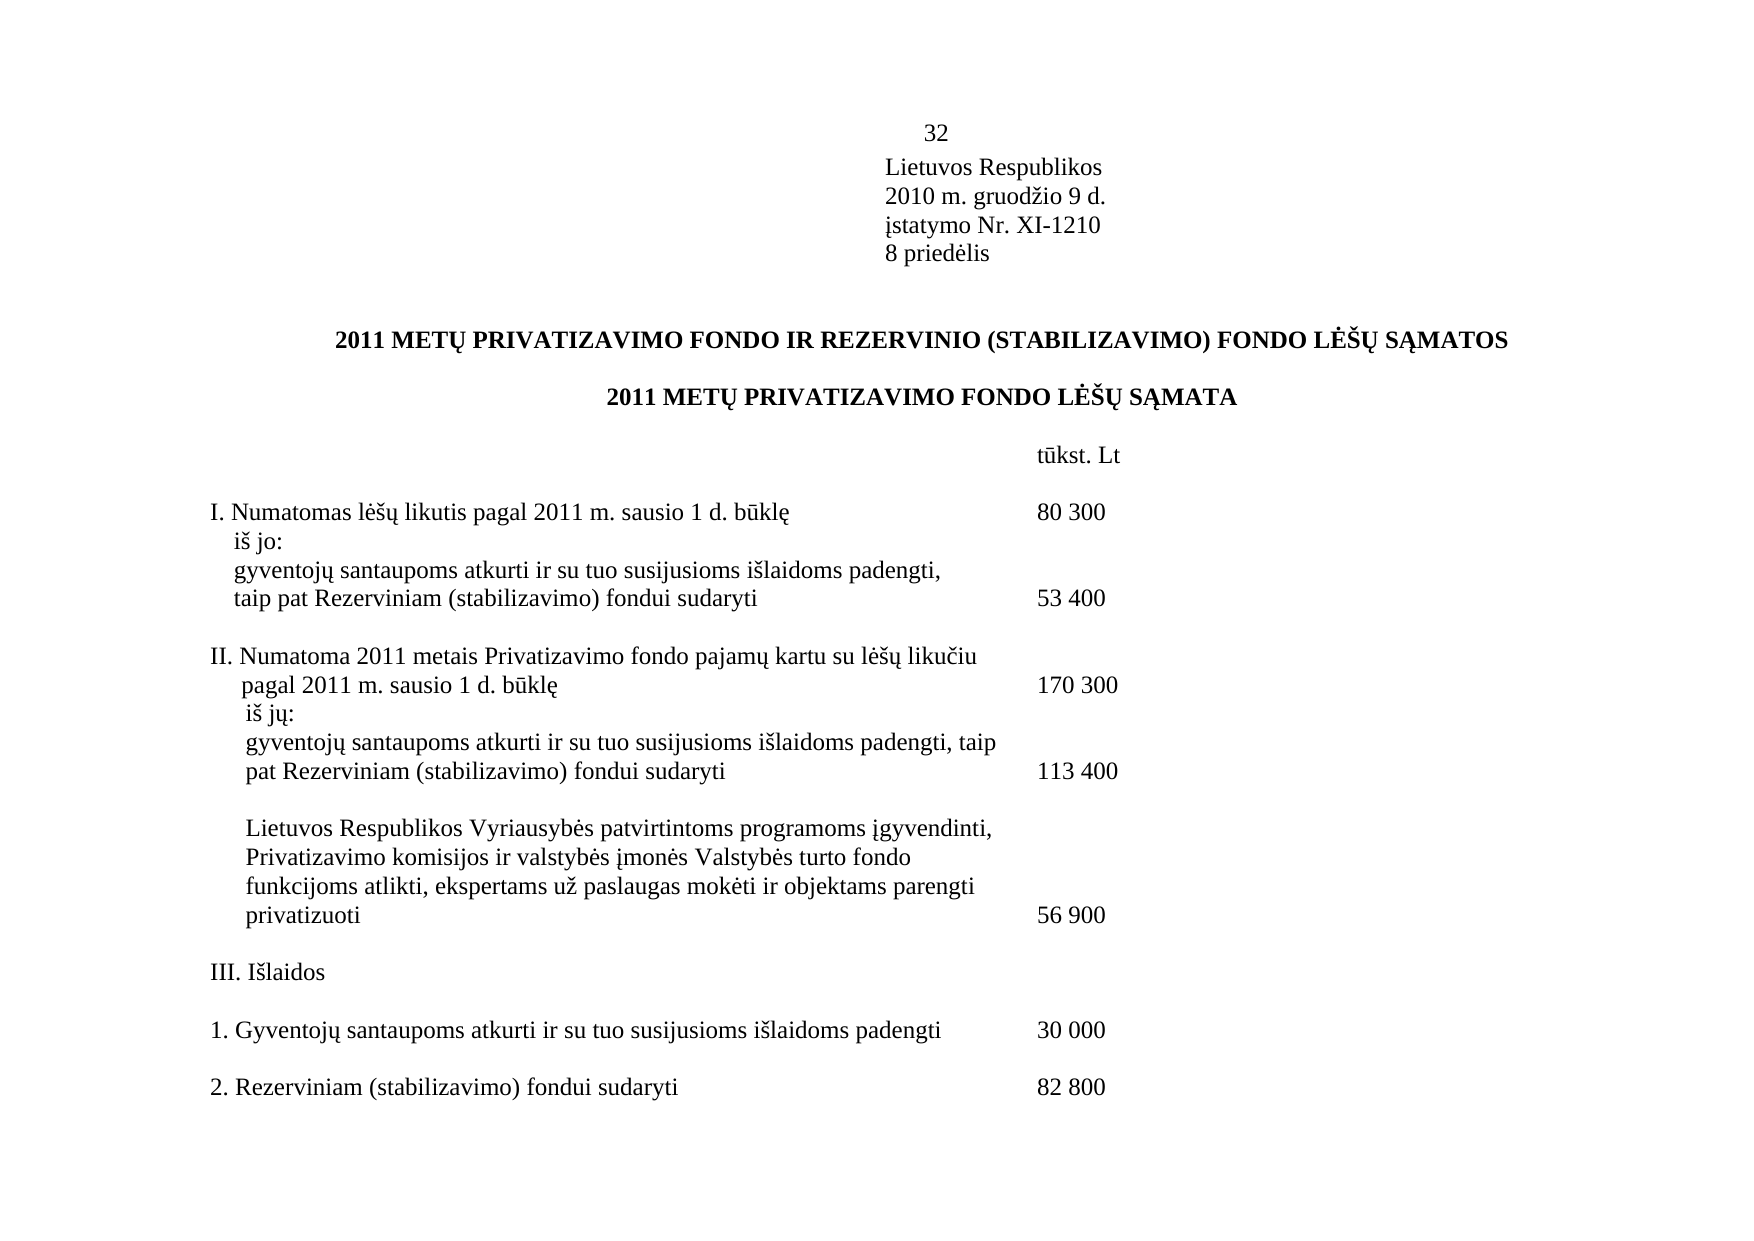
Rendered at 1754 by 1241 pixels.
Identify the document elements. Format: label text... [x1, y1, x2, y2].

text tūkst. Lt [210, 440, 1634, 468]
text 2011 METŲ PRIVATIZAVIMO FONDO IR REZERVINIO (STABILIZAVIMO) FONDO LĖŠŲ SĄMATOS [210, 325, 1634, 353]
text 2. Rezerviniam (stabilizavimo) fondui sudaryti 82 800 [210, 1072, 1634, 1101]
text 1. Gyventojų santaupoms atkurti ir su tuo susijusioms išlaidoms padengti 30 000 [210, 1015, 1634, 1043]
text Privatizavimo komisijos ir valstybės įmonės Valstybės turto fondo [210, 842, 1634, 871]
text iš jų: [210, 698, 1634, 727]
text Lietuvos Respublikos Vyriausybės patvirtintoms programoms įgyvendinti, [210, 813, 1634, 842]
text taip pat Rezerviniam (stabilizavimo) fondui sudaryti 53 400 [210, 583, 1634, 612]
text 2010 m. gruodžio 9 d. [210, 181, 1634, 210]
text 2011 METŲ PRIVATIZAVIMO FONDO LĖŠŲ SĄMATA [210, 382, 1634, 411]
text 8 priedėlis [210, 238, 1634, 267]
text pat Rezerviniam (stabilizavimo) fondui sudaryti 113 400 [210, 756, 1634, 785]
text Lietuvos Respublikos [210, 152, 1634, 181]
text III. Išlaidos [210, 957, 1634, 986]
text privatizuoti 56 900 [210, 900, 1634, 928]
text įstatymo Nr. XI-1210 [210, 210, 1634, 238]
text gyventojų santaupoms atkurti ir su tuo susijusioms išlaidoms padengti, [210, 555, 1634, 583]
text iš jo: [210, 526, 1634, 555]
text gyventojų santaupoms atkurti ir su tuo susijusioms išlaidoms padengti, taip [210, 727, 1634, 756]
text funkcijoms atlikti, ekspertams už paslaugas mokėti ir objektams parengti [210, 871, 1634, 900]
text II. Numatoma 2011 metais Privatizavimo fondo pajamų kartu su lėšų likučiu [210, 641, 1634, 670]
text I. Numatomas lėšų likutis pagal 2011 m. sausio 1 d. būklę 80 300 [210, 497, 1634, 526]
text pagal 2011 m. sausio 1 d. būklę 170 300 [210, 670, 1634, 698]
